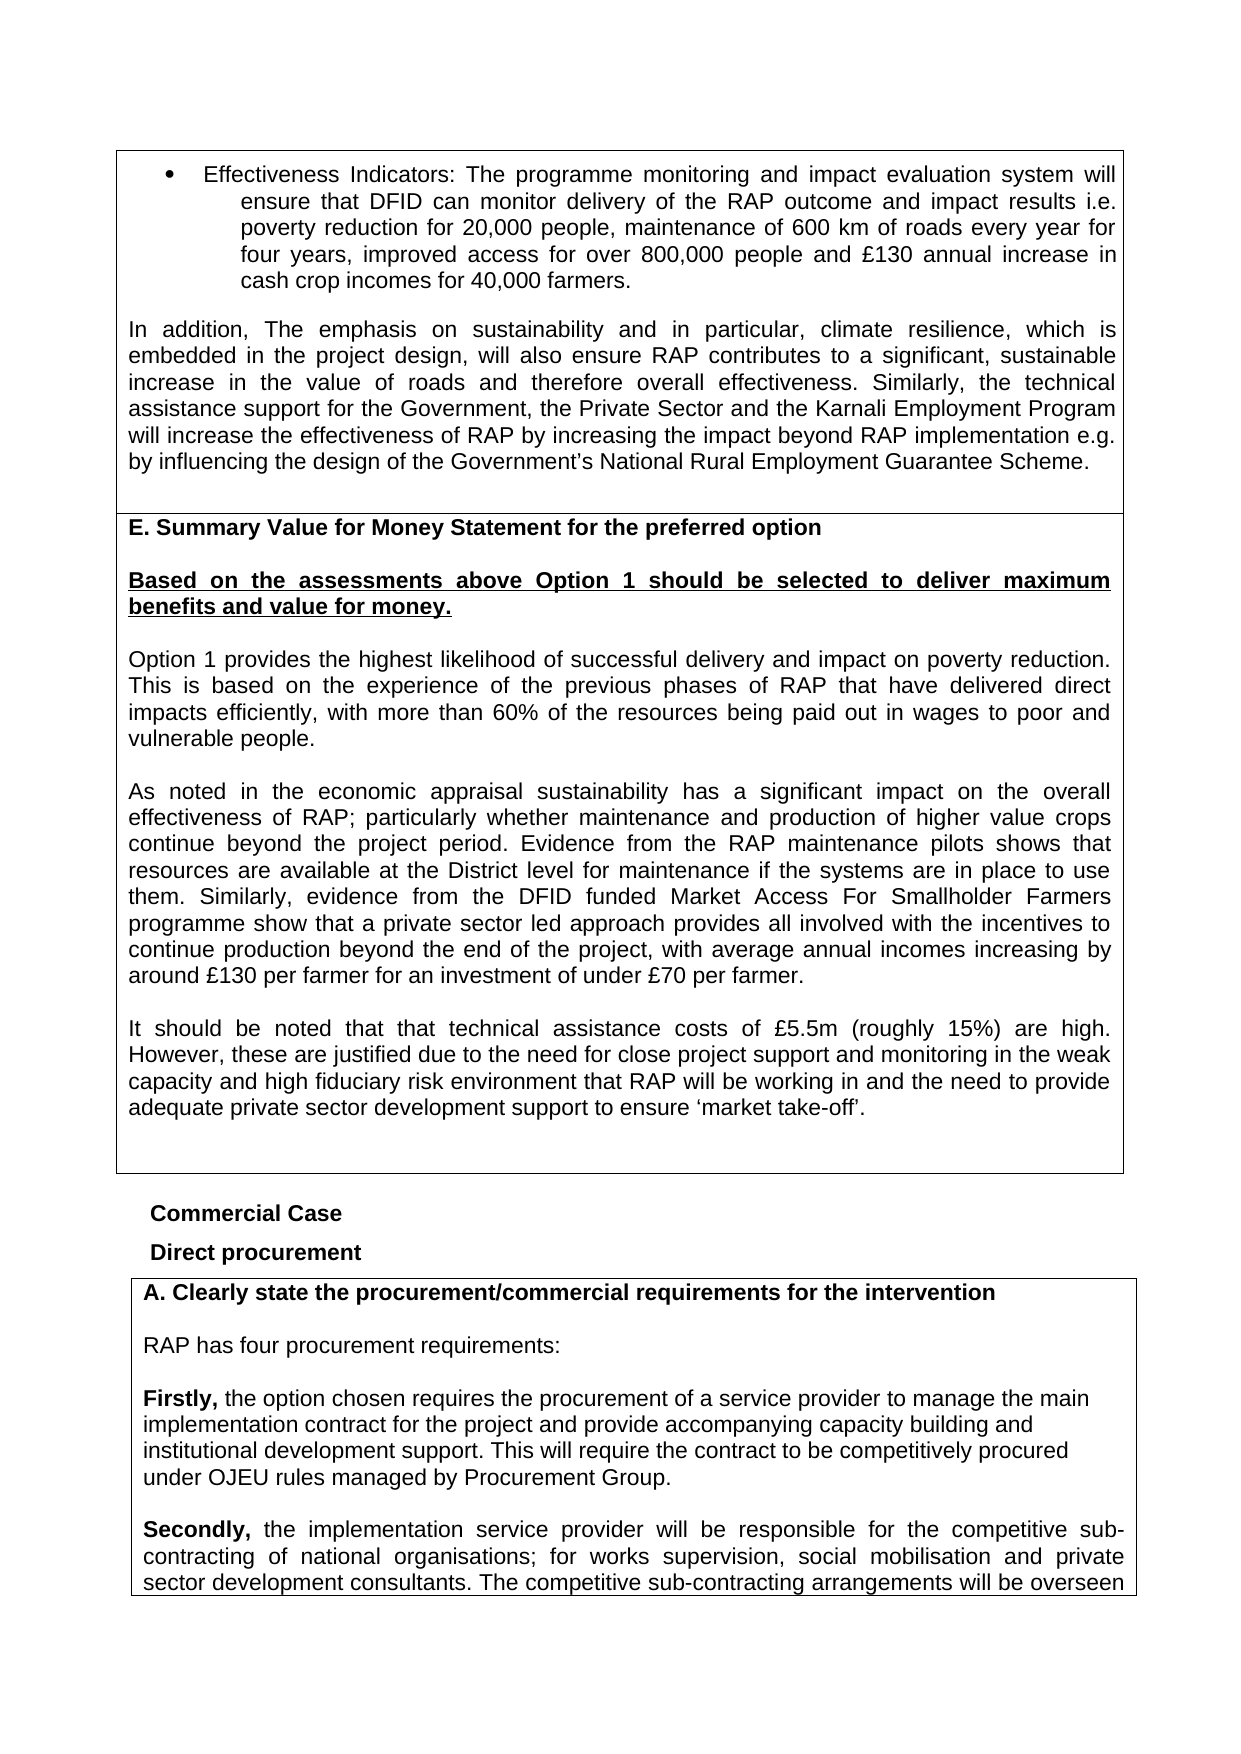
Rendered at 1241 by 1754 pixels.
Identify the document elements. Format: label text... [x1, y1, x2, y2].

table_cell D. What measures can be used to assess Value for Money for the intervention? Value for money in RAP can be assessed across all ‘three E’ indicators of Economy, Efficiency and Effectiveness. Economy indicators will ensure that supervision costs as a percentage of works costs remain the same or lower. Efficiency indicators will track planned versus actual delivery of outputs to pinpoint where progress is delayed or delivery costs are rising. Effectiveness indicators will track the programme’s impacts on private sector growth, income generation and poverty alleviation in the RAP area. The detail on each of these areas is set out below. Economy indicators: Technical assistance will remain below 15% of the total cost. Pre-financing costs of the less than 2% of works costs. Efficiency Indicators: 60% of the funding will be paid as wages to the poorest and most vulnerable people; the average cost of maintenance/km of road will be less than NRs 80,000/Km; and the use of an entirely output based contract with the main contractor with payments linked to the delivery of logframe results, will all ensure delivery efficiency. Effectiveness Indicators: The programme monitoring and impact evaluation system will ensure that DFID can monitor delivery of the RAP outcome and impact results i.e. poverty reduction for 20,000 people, maintenance of 600 km of roads every year for four years, improved access for over 800,000 people and £130 annual increase in cash crop incomes for 40,000 farmers. In addition, The emphasis on sustainability and in particular, climate resilience, which is embedded in the project design, will also ensure RAP contributes to a significant, sustainable increase in the value of roads and therefore overall effectiveness. Similarly, the technical assistance support for the Government, the Private Sector and the Karnali Employment Program will increase the effectiveness of RAP by increasing the impact beyond RAP implementation e.g. by influencing the design of the Government’s National Rural Employment Guarantee Scheme. [117, 151, 1123, 513]
text Direct procurement [150, 1239, 1090, 1266]
table_header A. Clearly state the procurement/commercial requirements for the intervention RAP has four procurement requirements: Firstly, the option chosen requires the procurement of a service provider to manage the main implementation contract for the project and provide accompanying capacity building and institutional development support. This will require the contract to be competitively procured under OJEU rules managed by Procurement Group. Secondly, the implementation service provider will be responsible for the competitive sub-contracting of national organisations; for works supervision, social mobilisation and private sector development consultants. The competitive sub-contracting arrangements will be overseen [132, 1279, 1136, 1595]
table_cell E. Summary Value for Money Statement for the preferred option Based on the assessments above Option 1 should be selected to deliver maximum benefits and value for money. Option 1 provides the highest likelihood of successful delivery and impact on poverty reduction. This is based on the experience of the previous phases of RAP that have delivered direct impacts efficiently, with more than 60% of the resources being paid out in wages to poor and vulnerable people. As noted in the economic appraisal sustainability has a significant impact on the overall effectiveness of RAP; particularly whether maintenance and production of higher value crops continue beyond the project period. Evidence from the RAP maintenance pilots shows that resources are available at the District level for maintenance if the systems are in place to use them. Similarly, evidence from the DFID funded Market Access For Smallholder Farmers programme show that a private sector led approach provides all involved with the incentives to continue production beyond the end of the project, with average annual incomes increasing by around £130 per farmer for an investment of under £70 per farmer. It should be noted that that technical assistance costs of £5.5m (roughly 15%) are high. However, these are justified due to the need for close project support and monitoring in the weak capacity and high fiduciary risk environment that RAP will be working in and the need to provide adequate private sector development support to ensure ‘market take-off’. [117, 514, 1123, 1173]
text Commercial Case [150, 1200, 1090, 1227]
